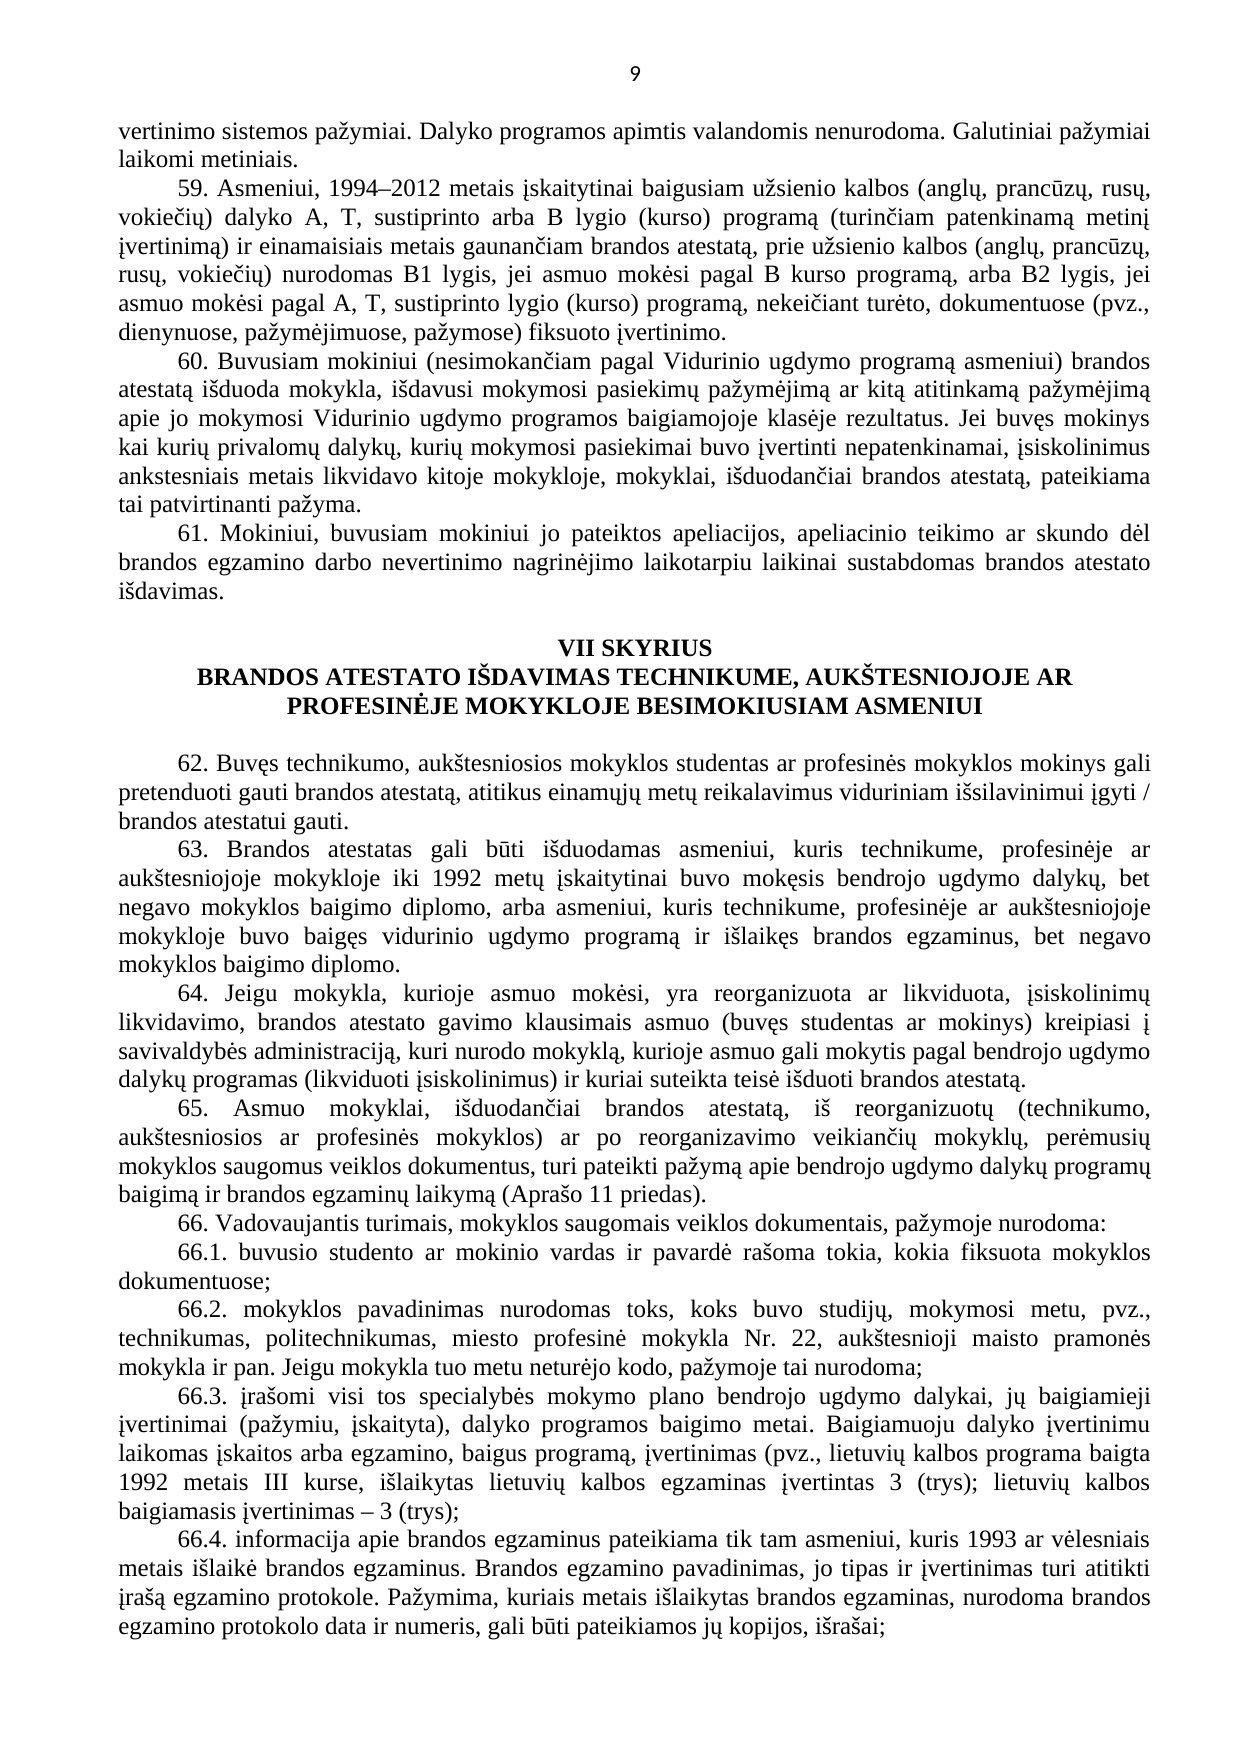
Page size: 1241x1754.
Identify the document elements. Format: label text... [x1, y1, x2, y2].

text 66.2. mokyklos pavadinimas nurodomas toks, koks buvo studijų, mokymosi metu, pvz., technikumas, politechnikumas, miesto profesinė mokykla Nr. 22, aukštesnioji maisto pramonės mokykla ir pan. Jeigu mokykla tuo metu neturėjo kodo, pažymoje tai nurodoma; [118, 1294, 1152, 1381]
text 63. Brandos atestatas gali būti išduodamas asmeniui, kuris technikume, profesinėje ar aukštesniojoje mokykloje iki 1992 metų įskaitytinai buvo mokęsis bendrojo ugdymo dalykų, bet negavo mokyklos baigimo diplomo, arba asmeniui, kuris technikume, profesinėje ar aukštesniojoje mokykloje buvo baigęs vidurinio ugdymo programą ir išlaikęs brandos egzaminus, bet negavo mokyklos baigimo diplomo. [118, 834, 1152, 978]
text 66.4. informacija apie brandos egzaminus pateikiama tik tam asmeniui, kuris 1993 ar vėlesniais metais išlaikė brandos egzaminus. Brandos egzamino pavadinimas, jo tipas ir įvertinimas turi atitikti įrašą egzamino protokole. Pažymima, kuriais metais išlaikytas brandos egzaminas, nurodoma brandos egzamino protokolo data ir numeris, gali būti pateikiamos jų kopijos, išrašai; [118, 1524, 1152, 1639]
text 62. Buvęs technikumo, aukštesniosios mokyklos studentas ar profesinės mokyklos mokinys gali pretenduoti gauti brandos atestatą, atitikus einamųjų metų reikalavimus viduriniam išsilavinimui įgyti / brandos atestatui gauti. [118, 748, 1152, 834]
text 60. Buvusiam mokiniui (nesimokančiam pagal Vidurinio ugdymo programą asmeniui) brandos atestatą išduoda mokykla, išdavusi mokymosi pasiekimų pažymėjimą ar kitą atitinkamą pažymėjimą apie jo mokymosi Vidurinio ugdymo programos baigiamojoje klasėje rezultatus. Jei buvęs mokinys kai kurių privalomų dalykų, kurių mokymosi pasiekimai buvo įvertinti nepatenkinamai, įsiskolinimus ankstesniais metais likvidavo kitoje mokykloje, mokyklai, išduodančiai brandos atestatą, pateikiama tai patvirtinanti pažyma. [118, 346, 1152, 518]
text 66.1. buvusio studento ar mokinio vardas ir pavardė rašoma tokia, kokia fiksuota mokyklos dokumentuose; [118, 1237, 1152, 1294]
text vertinimo sistemos pažymiai. Dalyko programos apimtis valandomis nenurodoma. Galutiniai pažymiai laikomi metiniais. [118, 116, 1152, 173]
text 65. Asmuo mokyklai, išduodančiai brandos atestatą, iš reorganizuotų (technikumo, aukštesniosios ar profesinės mokyklos) ar po reorganizavimo veikiančių mokyklų, perėmusių mokyklos saugomus veiklos dokumentus, turi pateikti pažymą apie bendrojo ugdymo dalykų programų baigimą ir brandos egzaminų laikymą (Aprašo 11 priedas). [118, 1093, 1152, 1208]
text 66.3. įrašomi visi tos specialybės mokymo plano bendrojo ugdymo dalykai, jų baigiamieji įvertinimai (pažymiu, įskaityta), dalyko programos baigimo metai. Baigiamuoju dalyko įvertinimu laikomas įskaitos arba egzamino, baigus programą, įvertinimas (pvz., lietuvių kalbos programa baigta 1992 metais III kurse, išlaikytas lietuvių kalbos egzaminas įvertintas 3 (trys); lietuvių kalbos baigiamasis įvertinimas – 3 (trys); [118, 1381, 1152, 1524]
text VII SKYRIUS [118, 633, 1152, 662]
text 66. Vadovaujantis turimais, mokyklos saugomais veiklos dokumentais, pažymoje nurodoma: [118, 1208, 1152, 1237]
text 61. Mokiniui, buvusiam mokiniui jo pateiktos apeliacijos, apeliacinio teikimo ar skundo dėl brandos egzamino darbo nevertinimo nagrinėjimo laikotarpiu laikinai sustabdomas brandos atestato išdavimas. [118, 518, 1152, 604]
text 64. Jeigu mokykla, kurioje asmuo mokėsi, yra reorganizuota ar likviduota, įsiskolinimų likvidavimo, brandos atestato gavimo klausimais asmuo (buvęs studentas ar mokinys) kreipiasi į savivaldybės administraciją, kuri nurodo mokyklą, kurioje asmuo gali mokytis pagal bendrojo ugdymo dalykų programas (likviduoti įsiskolinimus) ir kuriai suteikta teisė išduoti brandos atestatą. [118, 978, 1152, 1093]
text 59. Asmeniui, 1994–2012 metais įskaitytinai baigusiam užsienio kalbos (anglų, prancūzų, rusų, vokiečių) dalyko A, T, sustiprinto arba B lygio (kurso) programą (turinčiam patenkinamą metinį įvertinimą) ir einamaisiais metais gaunančiam brandos atestatą, prie užsienio kalbos (anglų, prancūzų, rusų, vokiečių) nurodomas B1 lygis, jei asmuo mokėsi pagal B kurso programą, arba B2 lygis, jei asmuo mokėsi pagal A, T, sustiprinto lygio (kurso) programą, nekeičiant turėto, dokumentuose (pvz., dienynuose, pažymėjimuose, pažymose) fiksuoto įvertinimo. [118, 173, 1152, 346]
text BRANDOS ATESTATO IŠDAVIMAS TECHNIKUME, AUKŠTESNIOJOJE AR PROFESINĖJE MOKYKLOJE BESIMOKIUSIAM ASMENIUI [118, 662, 1152, 719]
